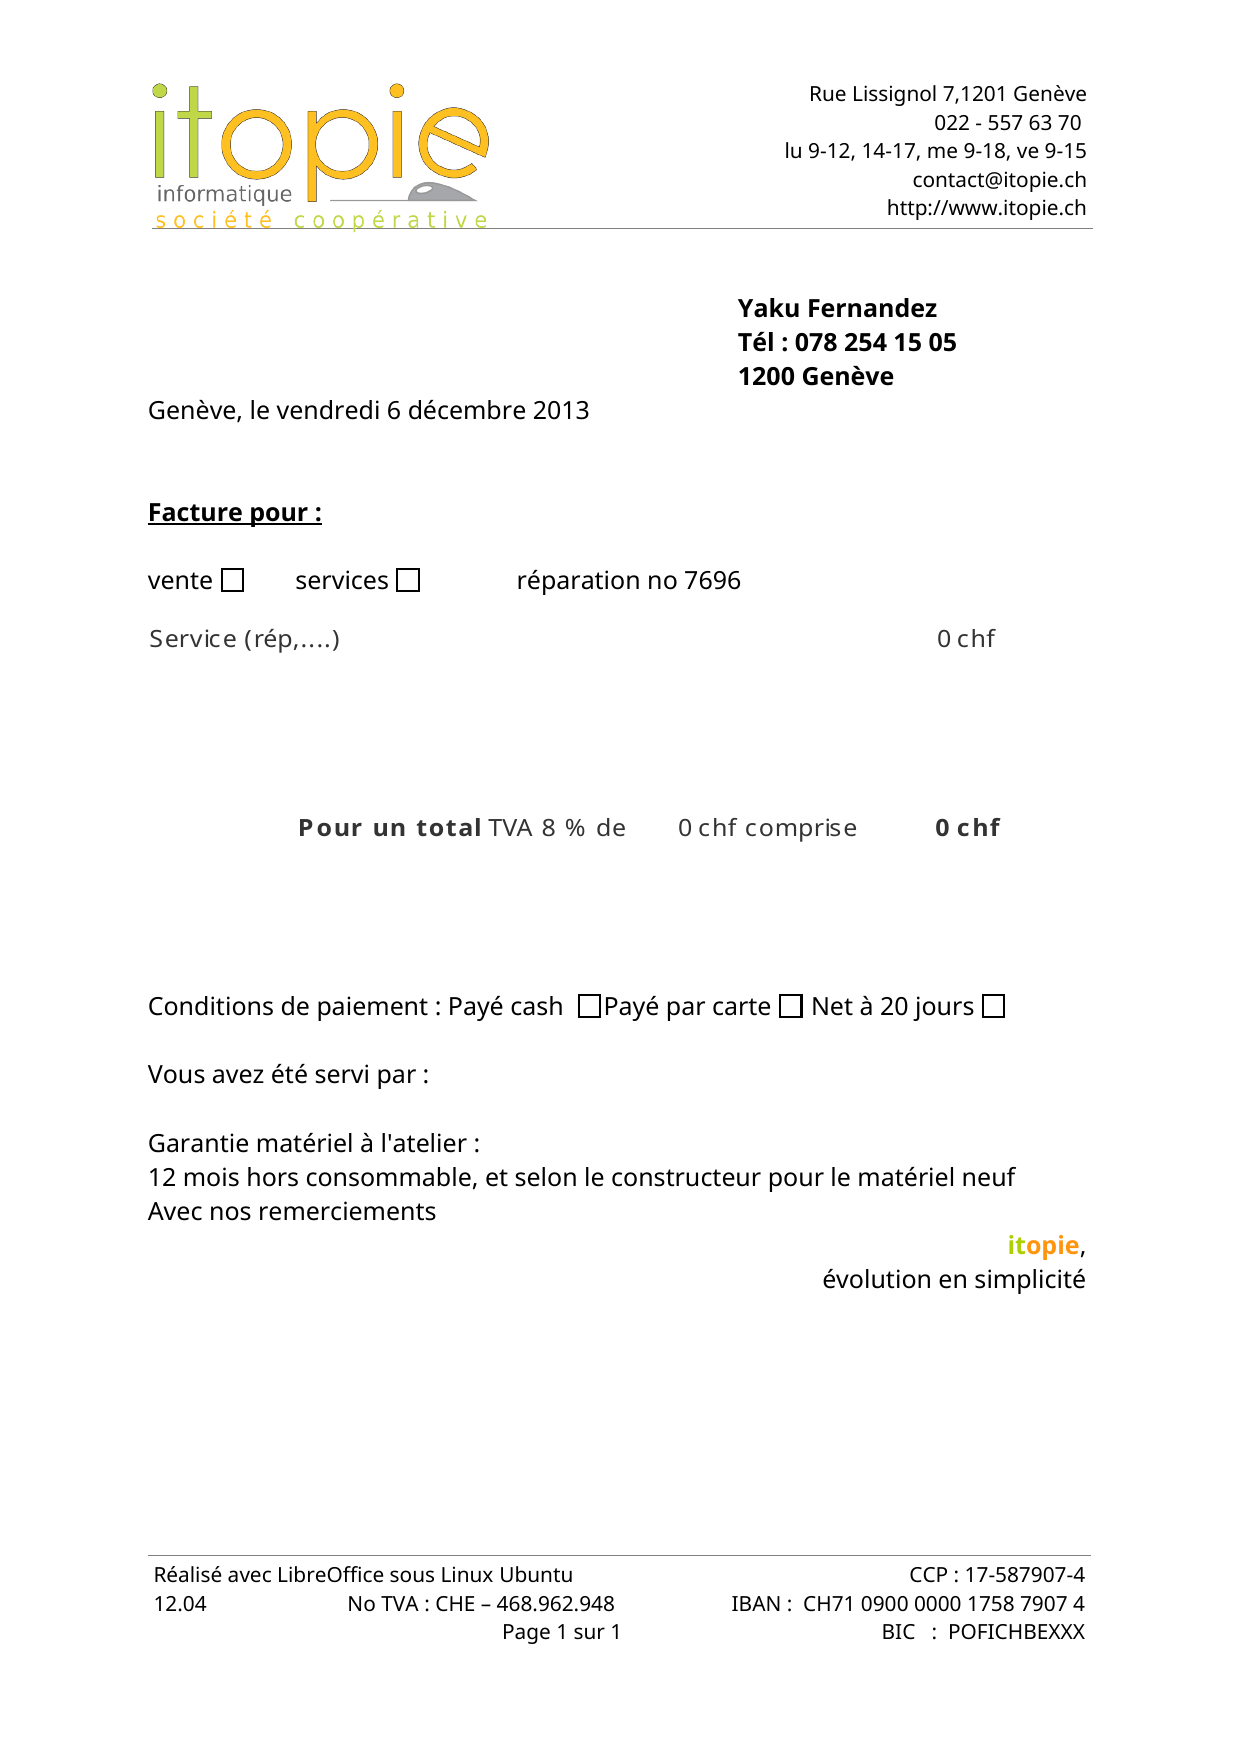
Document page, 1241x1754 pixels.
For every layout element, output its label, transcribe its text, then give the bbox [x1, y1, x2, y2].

text Conditions de paiement : Payé cash Payé par carte Net à 20 jours [148, 989, 1093, 1023]
text 12 mois hors consommable, et selon le constructeur pour le matériel neuf [148, 1159, 1093, 1193]
text Yaku Fernandez [148, 290, 1093, 324]
text vente services réparation no 7696 [148, 563, 1093, 597]
text Vous avez été servi par : [148, 1057, 1093, 1091]
text Tél : 078 254 15 05 [148, 324, 1093, 358]
picture [138, 72, 500, 244]
text Facture pour : [148, 495, 1093, 529]
text 1200 Genève [148, 358, 1093, 392]
text Avec nos remerciements [148, 1193, 1093, 1227]
text Genève, le vendredi 6 décembre 2013 [148, 392, 1093, 427]
text itopie, [148, 1227, 1093, 1262]
text Garantie matériel à l'atelier : [148, 1125, 1093, 1159]
text évolution en simplicité [148, 1262, 1093, 1296]
